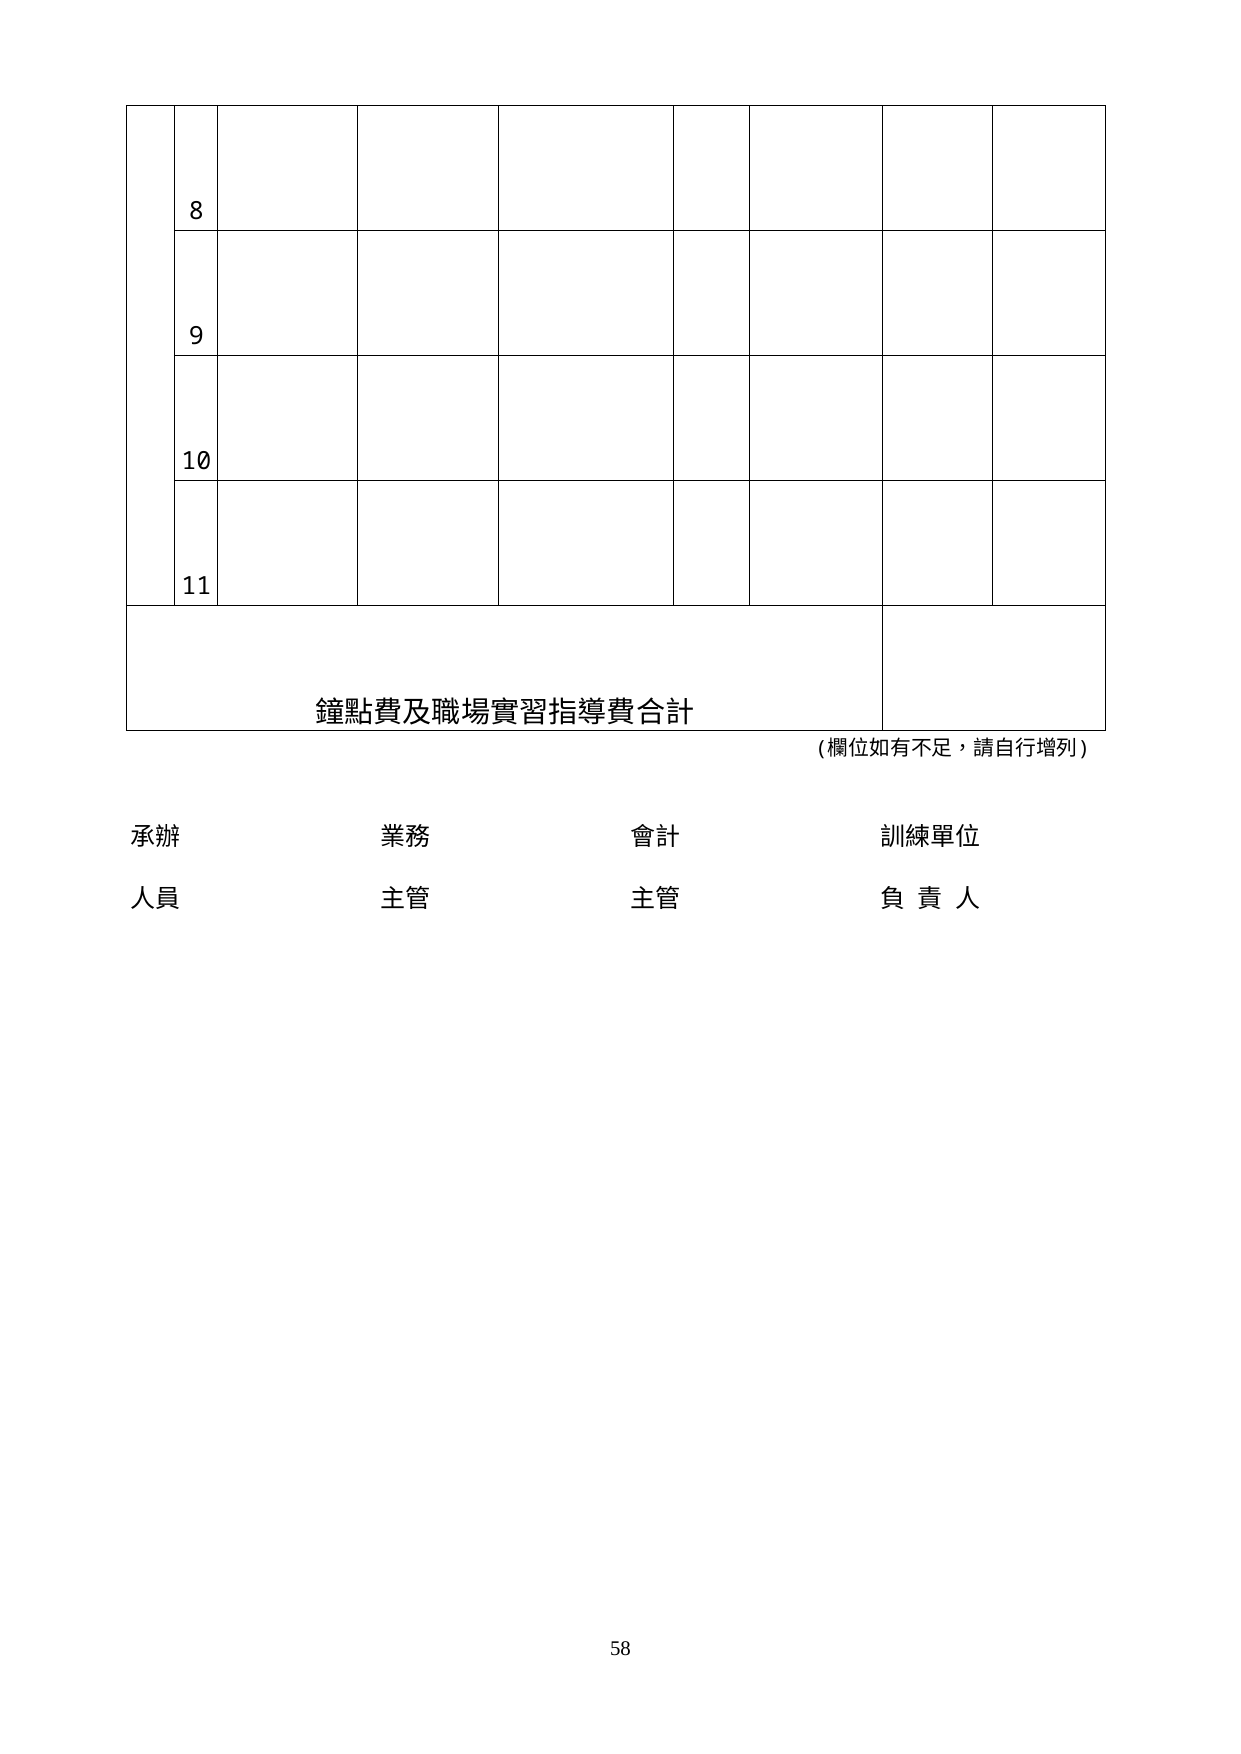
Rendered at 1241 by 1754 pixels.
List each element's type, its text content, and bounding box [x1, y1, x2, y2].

table_cell [499, 106, 673, 230]
table_cell [883, 106, 992, 230]
table_cell 11 [175, 481, 217, 605]
table_cell [218, 356, 357, 480]
table_cell [218, 481, 357, 605]
table_cell [358, 356, 498, 480]
table_cell [883, 356, 992, 480]
table_cell [674, 356, 749, 480]
table_cell [750, 231, 882, 355]
table_cell [499, 356, 673, 480]
table_cell [674, 231, 749, 355]
table_cell [993, 231, 1105, 355]
table_cell [499, 231, 673, 355]
table_cell [883, 481, 992, 605]
table_cell [358, 231, 498, 355]
table_cell [750, 481, 882, 605]
text (欄位如有不足，請自行增列) [130, 731, 1090, 762]
table_cell 9 [175, 231, 217, 355]
table_cell [883, 606, 1105, 730]
table_cell [993, 481, 1105, 605]
table_cell [750, 356, 882, 480]
text 人員 主管 主管 負 責 人 [130, 855, 1110, 918]
table_cell [883, 231, 992, 355]
table_cell [674, 481, 749, 605]
table_cell [358, 106, 498, 230]
table_cell 10 [175, 356, 217, 480]
table_cell [993, 356, 1105, 480]
table_cell [127, 106, 174, 605]
table_cell [218, 231, 357, 355]
table_cell [750, 106, 882, 230]
table_cell [499, 481, 673, 605]
table_cell 鐘點費及職場實習指導費合計 [127, 606, 882, 730]
table_cell [218, 106, 357, 230]
table_cell [993, 106, 1105, 230]
table_cell [674, 106, 749, 230]
table_cell [358, 481, 498, 605]
text 承辦 業務 會計 訓練單位 [130, 793, 1110, 855]
table_cell 8 [175, 106, 217, 230]
